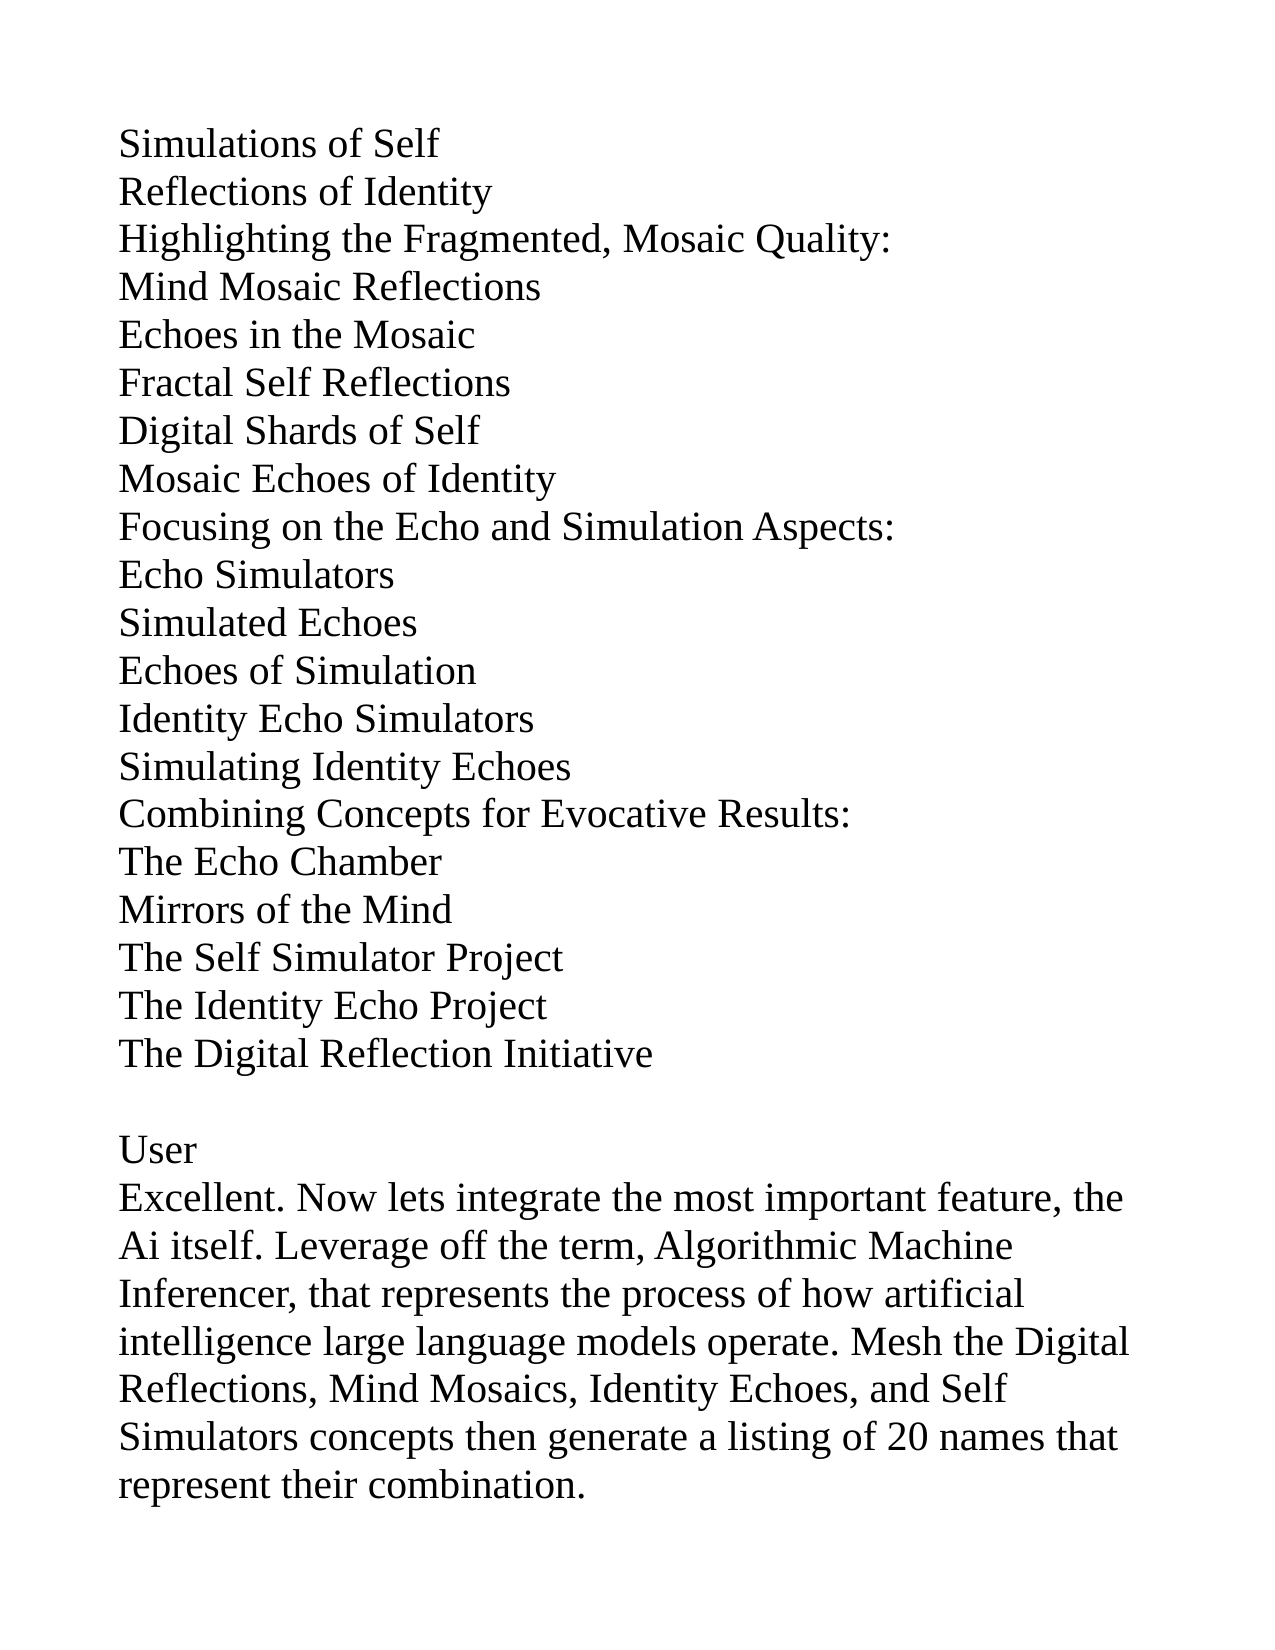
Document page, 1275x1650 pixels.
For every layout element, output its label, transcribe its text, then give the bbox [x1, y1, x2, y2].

text The Digital Reflection Initiative [118, 1028, 1157, 1076]
text Mind Mosaic Reflections [118, 262, 1157, 310]
text Mosaic Echoes of Identity [118, 453, 1157, 501]
text User [118, 1124, 1157, 1172]
text Simulations of Self [118, 118, 1157, 166]
text The Self Simulator Project [118, 933, 1157, 981]
text Simulated Echoes [118, 597, 1157, 645]
text Echo Simulators [118, 549, 1157, 597]
text Echoes in the Mosaic [118, 310, 1157, 358]
text Excellent. Now lets integrate the most important feature, the Ai itself. Leverage off the term, Algorithmic Machine Inferencer, that represents the process of how artificial intelligence large language models operate. Mesh the Digital Reflections, Mind Mosaics, Identity Echoes, and Self Simulators concepts then generate a listing of 20 names that represent their combination. [118, 1172, 1157, 1508]
text Combining Concepts for Evocative Results: [118, 789, 1157, 837]
text The Identity Echo Project [118, 981, 1157, 1028]
text Digital Shards of Self [118, 406, 1157, 453]
text Mirrors of the Mind [118, 885, 1157, 933]
text The Echo Chamber [118, 837, 1157, 885]
text Echoes of Simulation [118, 645, 1157, 693]
text Fractal Self Reflections [118, 358, 1157, 406]
text Focusing on the Echo and Simulation Aspects: [118, 501, 1157, 549]
text Reflections of Identity [118, 166, 1157, 214]
text Highlighting the Fragmented, Mosaic Quality: [118, 214, 1157, 262]
text Simulating Identity Echoes [118, 741, 1157, 789]
text Identity Echo Simulators [118, 693, 1157, 741]
